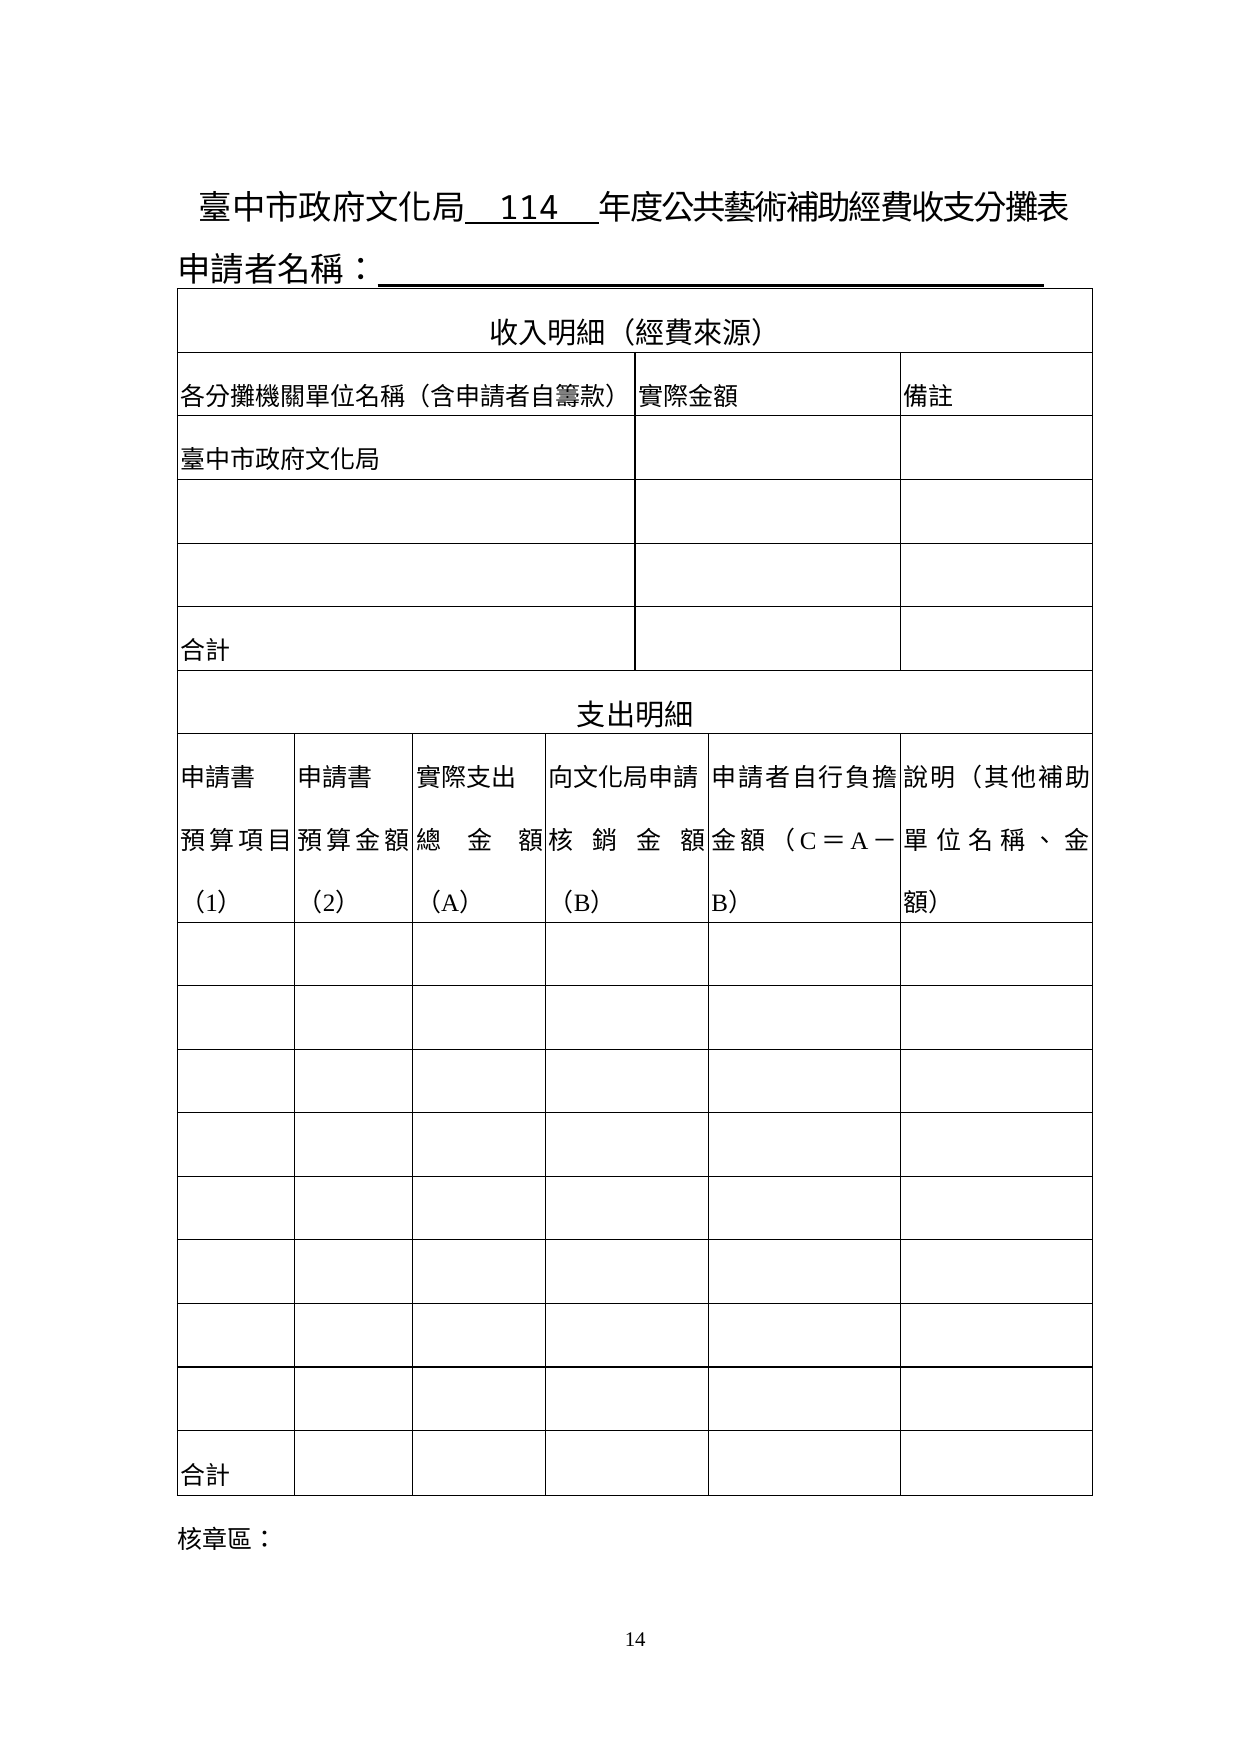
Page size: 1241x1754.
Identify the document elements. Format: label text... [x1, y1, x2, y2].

table_cell 申請者自行負擔金額（C＝A－B） [709, 734, 900, 922]
table_cell [901, 480, 1092, 542]
table_cell [709, 1050, 900, 1112]
table_cell [546, 1368, 708, 1430]
table_cell [546, 1177, 708, 1239]
text 臺中市政府文化局 114 年度公共藝術補助經費收支分攤表 [177, 163, 1092, 226]
table_cell 實際支出 總金額（A） [413, 734, 545, 922]
table_cell [295, 1113, 412, 1176]
table_cell [901, 1368, 1092, 1430]
table_cell [178, 1113, 294, 1176]
table_cell [295, 1177, 412, 1239]
table_cell [178, 1240, 294, 1303]
table_cell [901, 544, 1092, 606]
table_cell [295, 1304, 412, 1366]
table_header 收入明細（經費來源） [178, 289, 1092, 352]
table_cell [413, 1050, 545, 1112]
text 核章區： [177, 1496, 1092, 1559]
table_cell [901, 923, 1092, 985]
table_cell [295, 1368, 412, 1430]
table_cell [636, 607, 900, 669]
table_cell [546, 1431, 708, 1495]
table_cell [295, 1050, 412, 1112]
table_cell 各分攤機關單位名稱（含申請者自籌款） [178, 353, 634, 415]
table_cell [413, 1431, 545, 1495]
table_cell [709, 1113, 900, 1176]
table_cell [636, 416, 900, 479]
table_cell [709, 986, 900, 1049]
table_cell 實際金額 [636, 353, 900, 415]
table_cell 備註 [901, 353, 1092, 415]
table_cell [546, 1240, 708, 1303]
table_cell [178, 480, 634, 542]
table_cell [901, 1177, 1092, 1239]
table_cell [709, 1304, 900, 1366]
table_cell [178, 986, 294, 1049]
table_cell [178, 1368, 294, 1430]
table_cell [413, 1113, 545, 1176]
table_cell [636, 544, 900, 606]
table_cell [546, 1304, 708, 1366]
table_cell [178, 923, 294, 985]
table_cell 合計 [178, 607, 634, 669]
table_cell [178, 544, 634, 606]
table_cell [295, 1431, 412, 1495]
table_cell 申請書 預算金額（2） [295, 734, 412, 922]
table_cell [546, 1050, 708, 1112]
text 申請者名稱： [177, 226, 1092, 288]
table_cell [413, 1368, 545, 1430]
table_cell 向文化局申請 核銷金額（B） [546, 734, 708, 922]
table_cell [546, 1113, 708, 1176]
table_cell [413, 1177, 545, 1239]
table_cell 申請書 預算項目（1） [178, 734, 294, 922]
table_cell [413, 923, 545, 985]
table_cell [295, 986, 412, 1049]
table_cell [901, 1113, 1092, 1176]
table_cell [413, 1304, 545, 1366]
table_cell [178, 1177, 294, 1239]
table_cell [295, 1240, 412, 1303]
table_cell [413, 986, 545, 1049]
table_cell [295, 923, 412, 985]
table_cell [709, 1177, 900, 1239]
table_cell [178, 1050, 294, 1112]
table_cell [636, 480, 900, 542]
table_cell [901, 1431, 1092, 1495]
table_cell [901, 607, 1092, 669]
table_cell [709, 1431, 900, 1495]
table_cell [709, 923, 900, 985]
table_cell [709, 1240, 900, 1303]
table_cell 合計 [178, 1431, 294, 1495]
table_cell [178, 1304, 294, 1366]
table_cell [709, 1368, 900, 1430]
table_cell [901, 1240, 1092, 1303]
table_cell [546, 923, 708, 985]
table_cell [413, 1240, 545, 1303]
table_cell 說明（其他補助單位名稱、金額） [901, 734, 1092, 922]
table_cell 臺中市政府文化局 [178, 416, 634, 479]
table_cell [901, 1050, 1092, 1112]
table_cell [901, 416, 1092, 479]
table_cell 支出明細 [178, 671, 1092, 733]
table_cell [546, 986, 708, 1049]
table_cell [901, 1304, 1092, 1366]
table_cell [901, 986, 1092, 1049]
